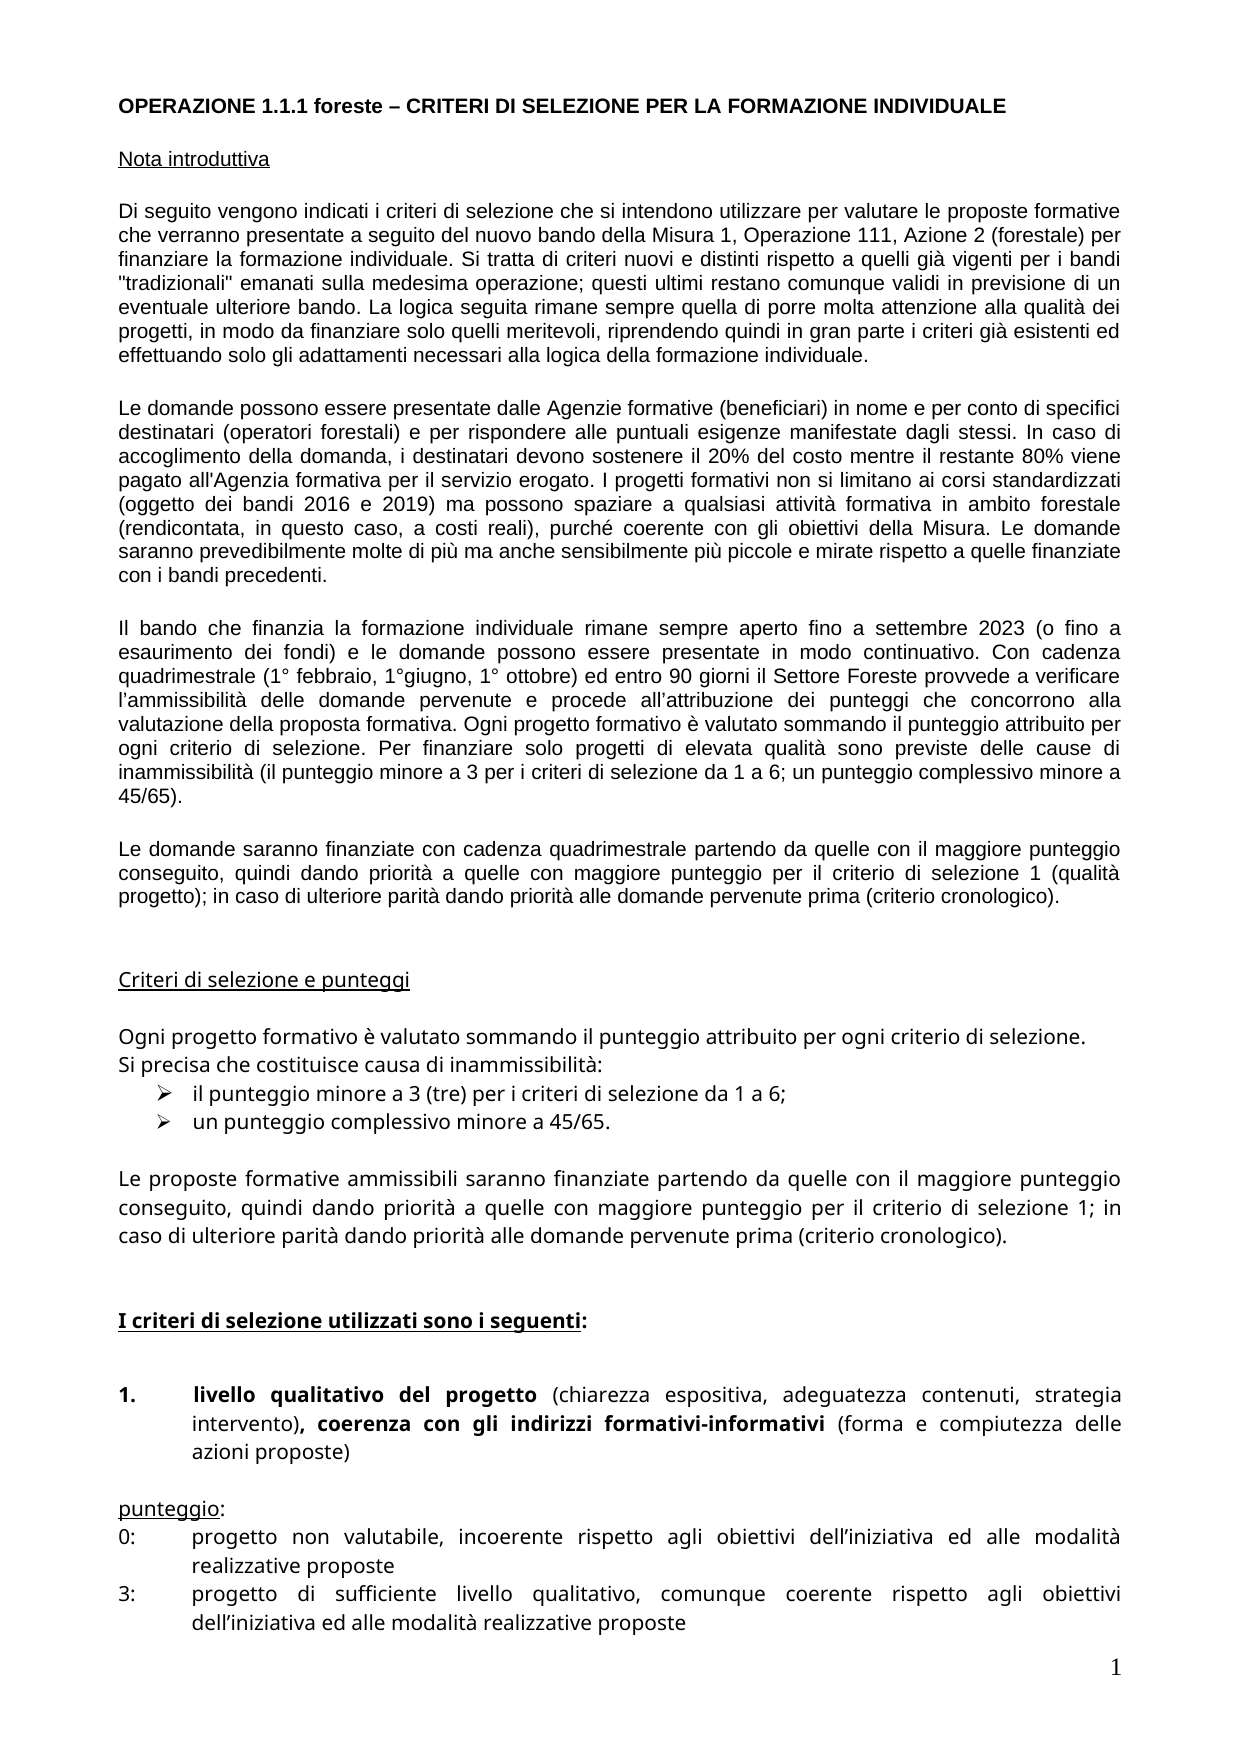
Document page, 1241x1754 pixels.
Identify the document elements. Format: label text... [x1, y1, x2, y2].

text Le proposte formative ammissibili saranno finanziate partendo da quelle con il maggiore punteggio conseguito, quindi dando priorità a quelle con maggiore punteggio per il criterio di selezione 1; in caso di ulteriore parità dando priorità alle domande pervenute prima (criterio cronologico). [118, 1164, 1122, 1249]
text Le domande saranno finanziate con cadenza quadrimestrale partendo da quelle con il maggiore punteggio conseguito, quindi dando priorità a quelle con maggiore punteggio per il criterio di selezione 1 (qualità progetto); in caso di ulteriore parità dando priorità alle domande pervenute prima (criterio cronologico). [118, 836, 1122, 908]
list un punteggio complessivo minore a 45/65. [155, 1107, 1122, 1136]
text Il bando che finanzia la formazione individuale rimane sempre aperto fino a settembre 2023 (o fino a esaurimento dei fondi) e le domande possono essere presentate in modo continuativo. Con cadenza quadrimestrale (1° febbraio, 1°giugno, 1° ottobre) ed entro 90 giorni il Settore Foreste provvede a verificare l’ammissibilità delle domande pervenute e procede all’attribuzione dei punteggi che concorrono alla valutazione della proposta formativa. Ogni progetto formativo è valutato sommando il punteggio attribuito per ogni criterio di selezione. Per finanziare solo progetti di elevata qualità sono previste delle cause di inammissibilità (il punteggio minore a 3 per i criteri di selezione da 1 a 6; un punteggio complessivo minore a 45/65). [118, 616, 1122, 808]
list il punteggio minore a 3 (tre) per i criteri di selezione da 1 a 6; [155, 1079, 1122, 1107]
text punteggio: [118, 1494, 1122, 1522]
text Ogni progetto formativo è valutato sommando il punteggio attribuito per ogni criterio di selezione. [118, 1022, 1122, 1050]
text I criteri di selezione utilizzati sono i seguenti: [118, 1306, 1122, 1335]
text 0: progetto non valutabile, incoerente rispetto agli obiettivi dell’iniziativa ed alle modalità realizzative proposte [118, 1522, 1122, 1579]
text Nota introduttiva [118, 146, 1122, 170]
text 3: progetto di sufficiente livello qualitativo, comunque coerente rispetto agli obiettivi dell’iniziativa ed alle modalità realizzative proposte [118, 1579, 1122, 1636]
text Le domande possono essere presentate dalle Agenzie formative (beneficiari) in nome e per conto di specifici destinatari (operatori forestali) e per rispondere alle puntuali esigenze manifestate dagli stessi. In caso di accoglimento della domanda, i destinatari devono sostenere il 20% del costo mentre il restante 80% viene pagato all'Agenzia formativa per il servizio erogato. I progetti formativi non si limitano ai corsi standardizzati (oggetto dei bandi 2016 e 2019) ma possono spaziare a qualsiasi attività formativa in ambito forestale (rendicontata, in questo caso, a costi reali), purché coerente con gli obiettivi della Misura. Le domande saranno prevedibilmente molte di più ma anche sensibilmente più piccole e mirate rispetto a quelle finanziate con i bandi precedenti. [118, 396, 1122, 587]
text Di seguito vengono indicati i criteri di selezione che si intendono utilizzare per valutare le proposte formative che verranno presentate a seguito del nuovo bando della Misura 1, Operazione 111, Azione 2 (forestale) per finanziare la formazione individuale. Si tratta di criteri nuovi e distinti rispetto a quelli già vigenti per i bandi "tradizionali" emanati sulla medesima operazione; questi ultimi restano comunque validi in previsione di un eventuale ulteriore bando. La logica seguita rimane sempre quella di porre molta attenzione alla qualità dei progetti, in modo da finanziare solo quelli meritevoli, riprendendo quindi in gran parte i criteri già esistenti ed effettuando solo gli adattamenti necessari alla logica della formazione individuale. [118, 199, 1122, 367]
